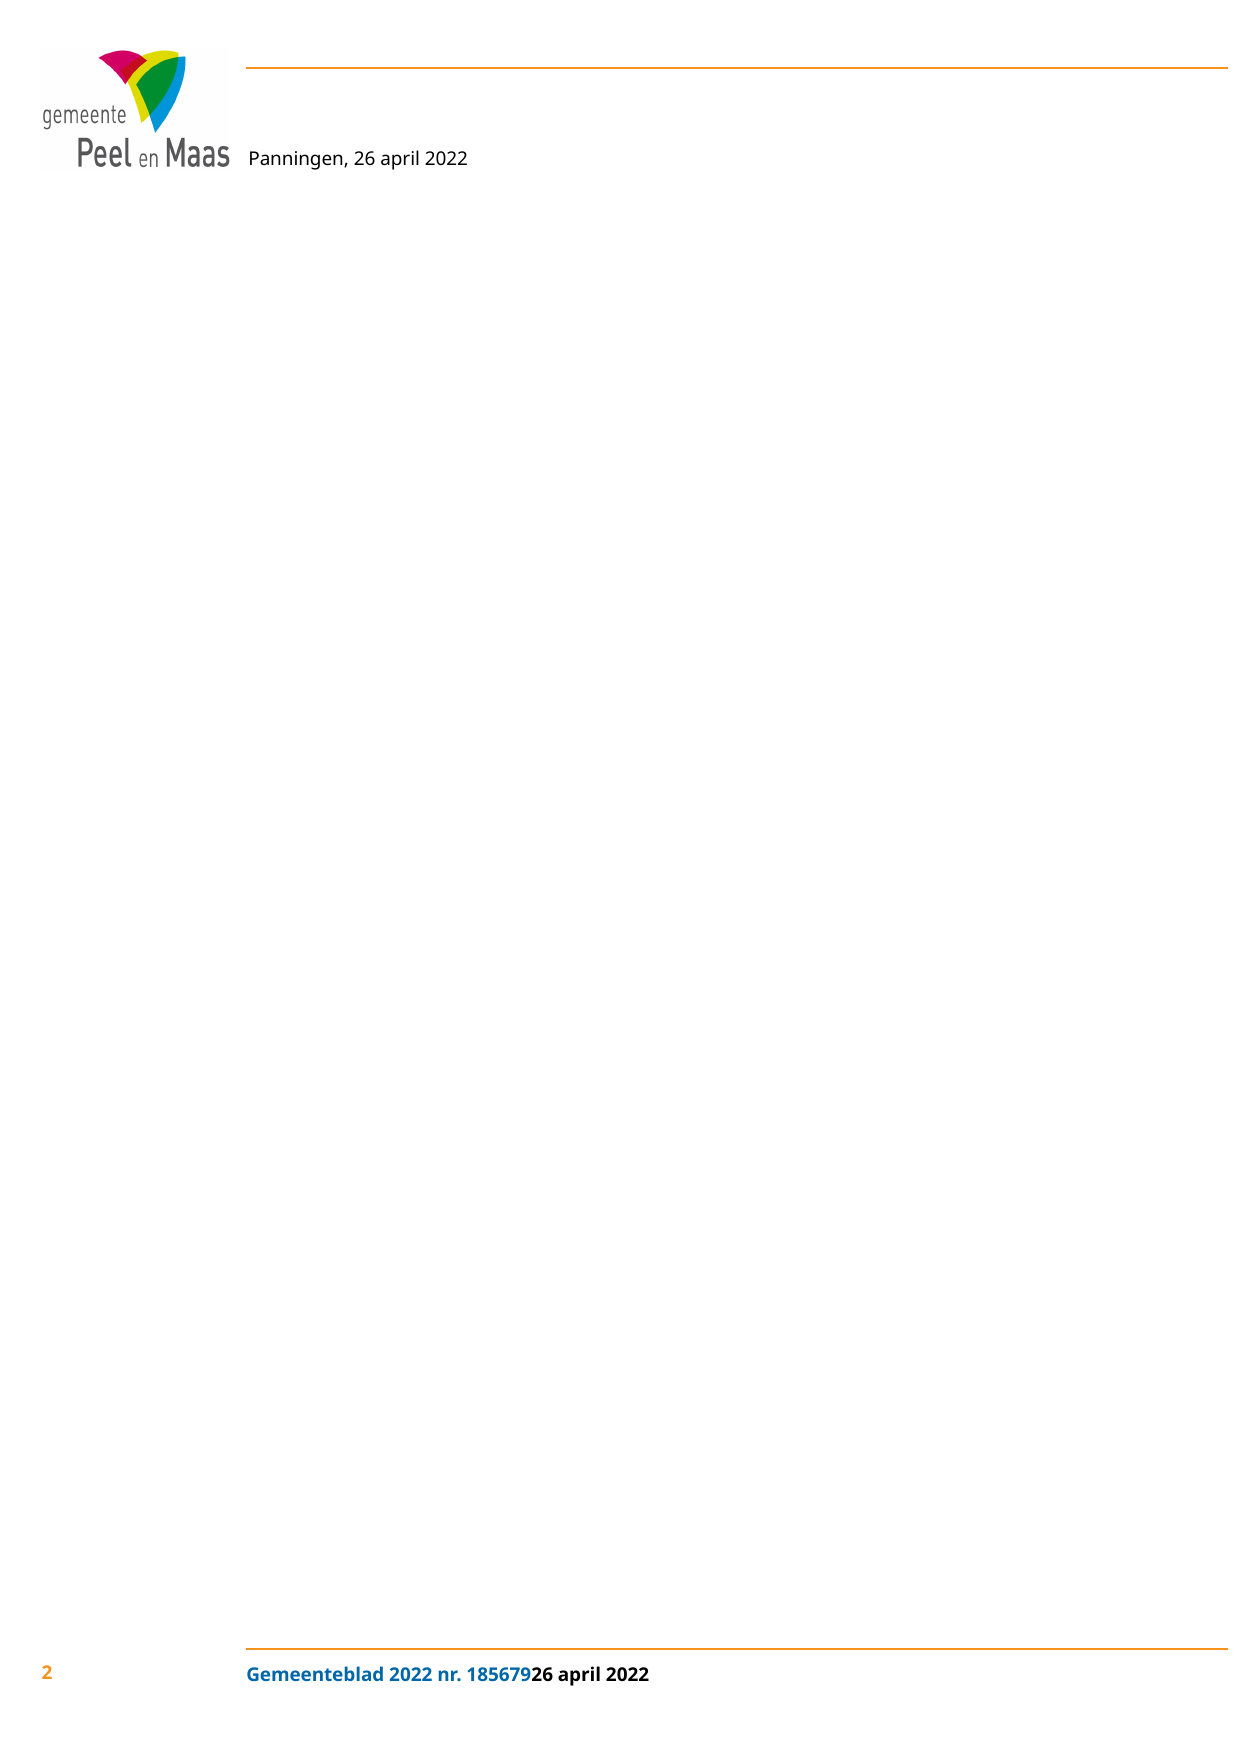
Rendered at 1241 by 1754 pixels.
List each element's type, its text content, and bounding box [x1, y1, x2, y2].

text Panningen, 26 april 2022 [248, 145, 1152, 171]
picture [41, 47, 231, 172]
